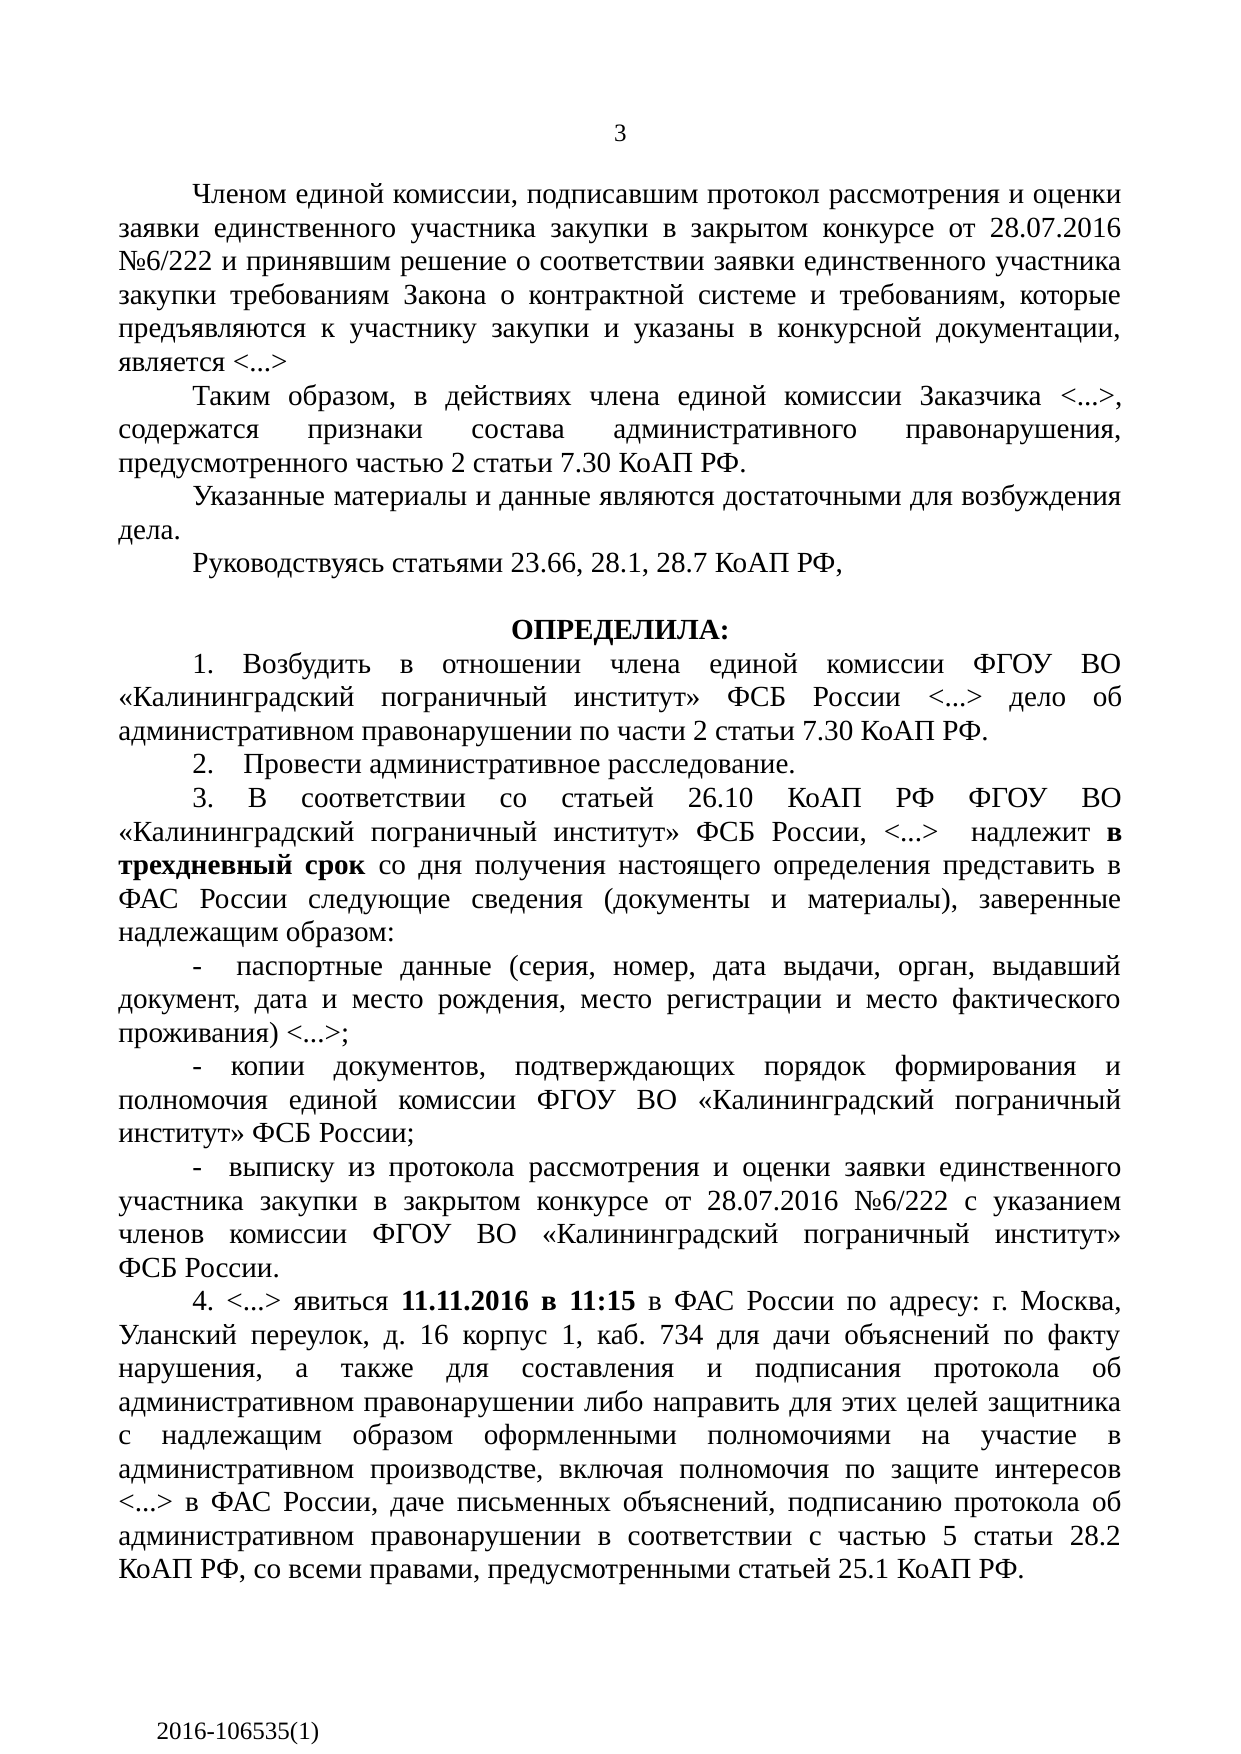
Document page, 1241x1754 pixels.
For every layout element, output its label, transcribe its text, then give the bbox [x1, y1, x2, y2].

text 2. Провести административное расследование. [118, 747, 1122, 780]
text ОПРЕДЕЛИЛА: [118, 612, 1122, 646]
text Указанные материалы и данные являются достаточными для возбуждения дела. [118, 478, 1122, 545]
text - паспортные данные (серия, номер, дата выдачи, орган, выдавший документ, дата и место рождения, место регистрации и место фактического проживания) <...>; [118, 948, 1122, 1048]
text Руководствуясь статьями 23.66, 28.1, 28.7 КоАП РФ, [118, 545, 1122, 579]
text 1. Возбудить в отношении члена единой комиссии ФГОУ ВО «Калининградский пограничный институт» ФСБ России <...> дело об административном правонарушении по части 2 статьи 7.30 КоАП РФ. [118, 646, 1122, 747]
text - выписку из протокола рассмотрения и оценки заявки единственного участника закупки в закрытом конкурсе от 28.07.2016 №6/222 с указанием членов комиссии ФГОУ ВО «Калининградский пограничный институт» ФСБ России. [118, 1149, 1122, 1283]
text 3. В соответствии со статьей 26.10 КоАП РФ ФГОУ ВО «Калининградский пограничный институт» ФСБ России, <...> надлежит в трехдневный срок со дня получения настоящего определения представить в ФАС России следующие сведения (документы и материалы), заверенные надлежащим образом: [118, 780, 1122, 948]
text - копии документов, подтверждающих порядок формирования и полномочия единой комиссии ФГОУ ВО «Калининградский пограничный институт» ФСБ России; [118, 1048, 1122, 1149]
text Членом единой комиссии, подписавшим протокол рассмотрения и оценки заявки единственного участника закупки в закрытом конкурсе от 28.07.2016 №6/222 и принявшим решение о соответствии заявки единственного участника закупки требованиям Закона о контрактной системе и требованиям, которые предъявляются к участнику закупки и указаны в конкурсной документации, является <...> [118, 176, 1122, 378]
text Таким образом, в действиях члена единой комиссии Заказчика <...>, содержатся признаки состава административного правонарушения, предусмотренного частью 2 статьи 7.30 КоАП РФ. [118, 378, 1122, 478]
text 4. <...> явиться 11.11.2016 в 11:15 в ФАС России по адресу: г. Москва, Уланский переулок, д. 16 корпус 1, каб. 734 для дачи объяснений по факту нарушения, а также для составления и подписания протокола об административном правонарушении либо направить для этих целей защитника с надлежащим образом оформленными полномочиями на участие в административном производстве, включая полномочия по защите интересов <...> в ФАС России, даче письменных объяснений, подписанию протокола об административном правонарушении в соответствии с частью 5 статьи 28.2 КоАП РФ, со всеми правами, предусмотренными статьей 25.1 КоАП РФ. [118, 1283, 1122, 1585]
